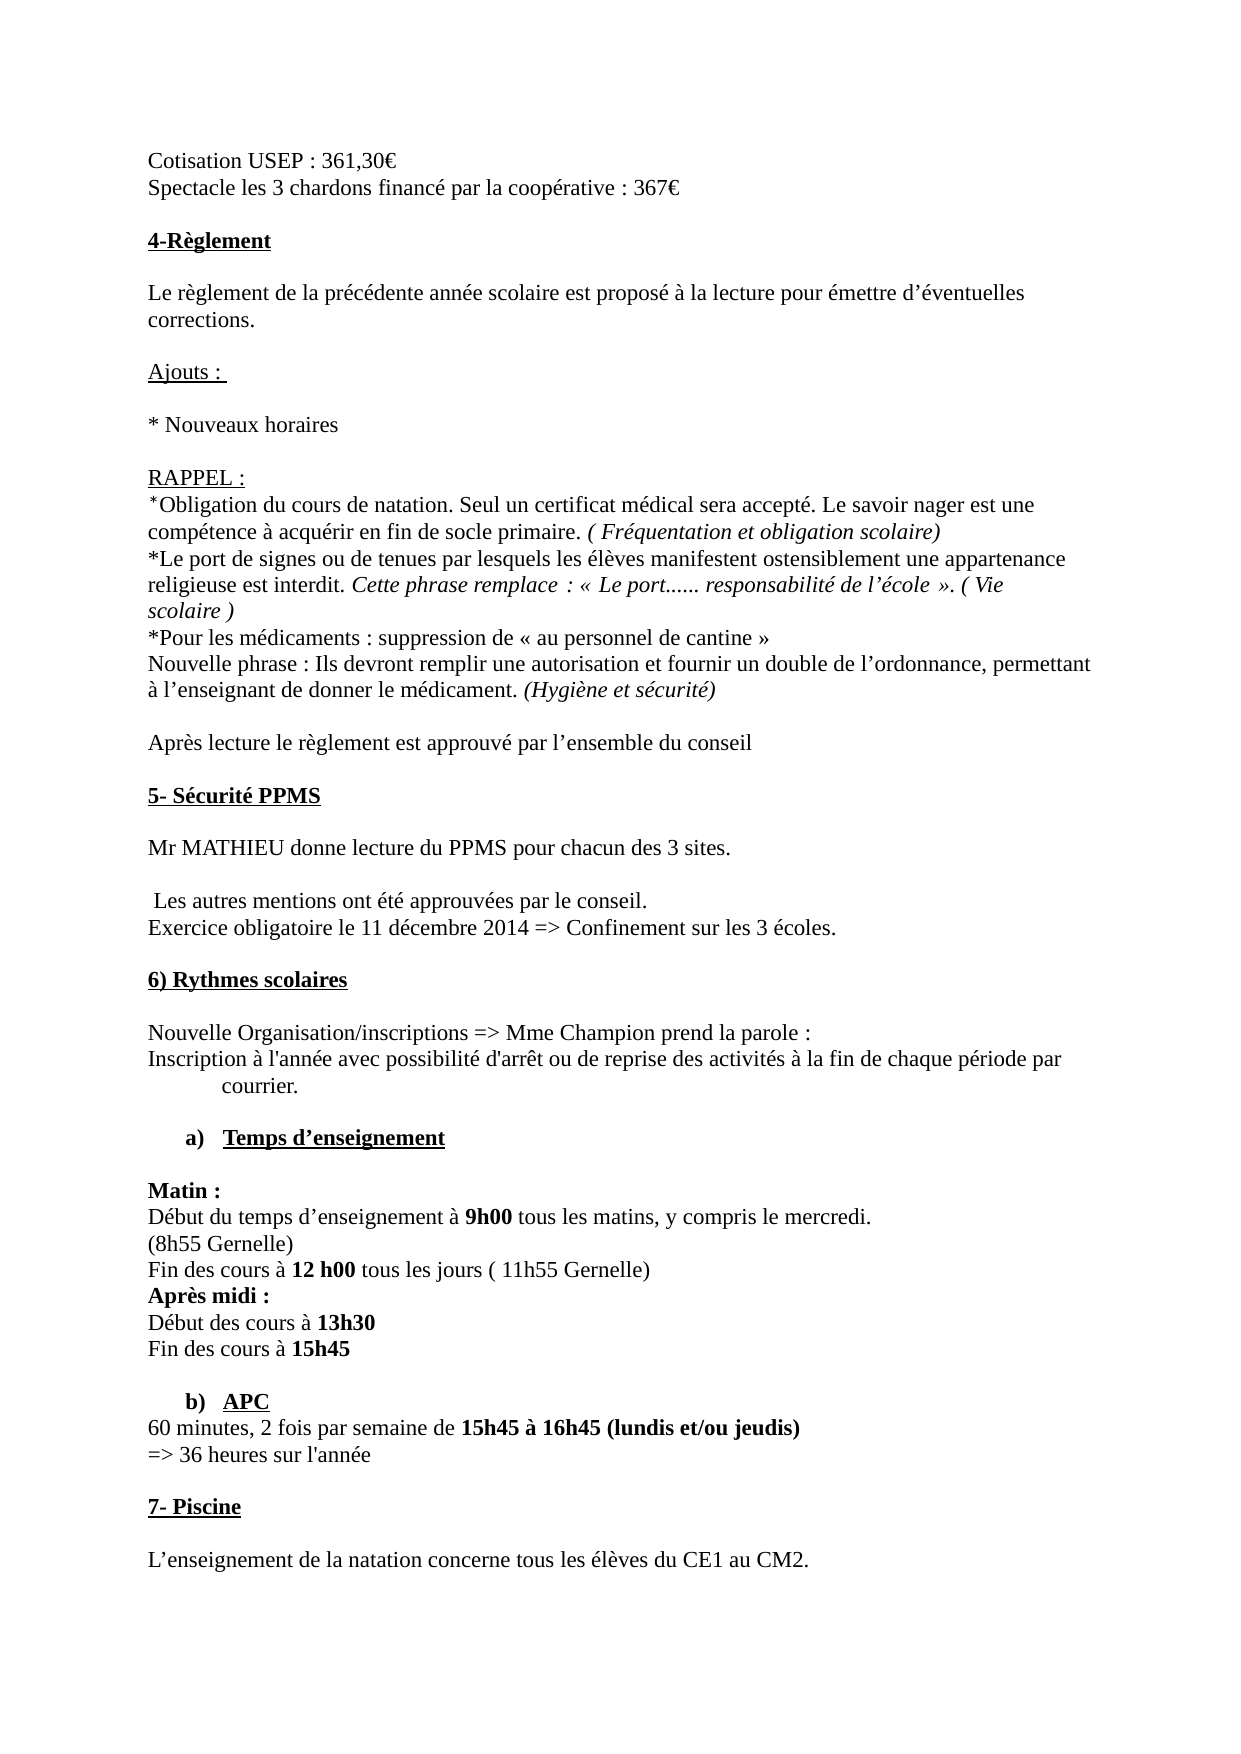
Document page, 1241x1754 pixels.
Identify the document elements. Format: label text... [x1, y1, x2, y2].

text Inscription à l'année avec possibilité d'arrêt ou de reprise des activités à la fin de chaque période par courrier. [148, 1045, 1093, 1098]
text L’enseignement de la natation concerne tous les élèves du CE1 au CM2. [148, 1546, 1093, 1572]
text 60 minutes, 2 fois par semaine de 15h45 à 16h45 (lundis et/ou jeudis) [148, 1414, 1093, 1441]
text *Pour les médicaments : suppression de « au personnel de cantine » [148, 624, 1093, 650]
text Matin : [148, 1177, 1093, 1203]
text Cotisation USEP : 361,30€ [148, 148, 1093, 174]
text (8h55 Gernelle) [148, 1230, 1093, 1256]
text *Obligation du cours de natation. Seul un certificat médical sera accepté. Le savoir nager est une compétence à acquérir en fin de socle primaire. ( Fréquentation et obligation scolaire) [148, 490, 1093, 544]
text => 36 heures sur l'année [148, 1441, 1093, 1467]
text Exercice obligatoire le 11 décembre 2014 => Confinement sur les 3 écoles. [148, 913, 1093, 940]
text *Le port de signes ou de tenues par lesquels les élèves manifestent ostensiblement une appartenance religieuse est interdit. Cette phrase remplace : « Le port...... responsabilité de l’école ». ( Vie scolaire ) [148, 544, 1093, 624]
text Spectacle les 3 chardons financé par la coopérative : 367€ [148, 174, 1093, 200]
text Mr MATHIEU donne lecture du PPMS pour chacun des 3 sites. [148, 834, 1093, 861]
text Fin des cours à 15h45 [148, 1335, 1093, 1362]
text Le règlement de la précédente année scolaire est proposé à la lecture pour émettre d’éventuelles corrections. [148, 279, 1093, 332]
text Nouvelle Organisation/inscriptions => Mme Champion prend la parole : [148, 1019, 1093, 1045]
text 4-Règlement [148, 227, 1093, 253]
text 7- Piscine [148, 1493, 1093, 1520]
list Temps d’enseignement [185, 1124, 1093, 1151]
text Nouvelle phrase : Ils devront remplir une autorisation et fournir un double de l’ordonnance, permettant à l’enseignant de donner le médicament. (Hygiène et sécurité) [148, 650, 1093, 703]
text 5- Sécurité PPMS [148, 782, 1093, 808]
text Les autres mentions ont été approuvées par le conseil. [148, 887, 1093, 913]
text Ajouts : [148, 358, 1093, 385]
text Début des cours à 13h30 [148, 1309, 1093, 1335]
list APC [185, 1388, 1093, 1414]
text Après lecture le règlement est approuvé par l’ensemble du conseil [148, 729, 1093, 755]
text Après midi : [148, 1282, 1093, 1309]
text Fin des cours à 12 h00 tous les jours ( 11h55 Gernelle) [148, 1256, 1093, 1282]
text RAPPEL : [148, 464, 1093, 490]
text 6) Rythmes scolaires [148, 966, 1093, 993]
text Début du temps d’enseignement à 9h00 tous les matins, y compris le mercredi. [148, 1203, 1093, 1230]
text * Nouveaux horaires [148, 411, 1093, 437]
